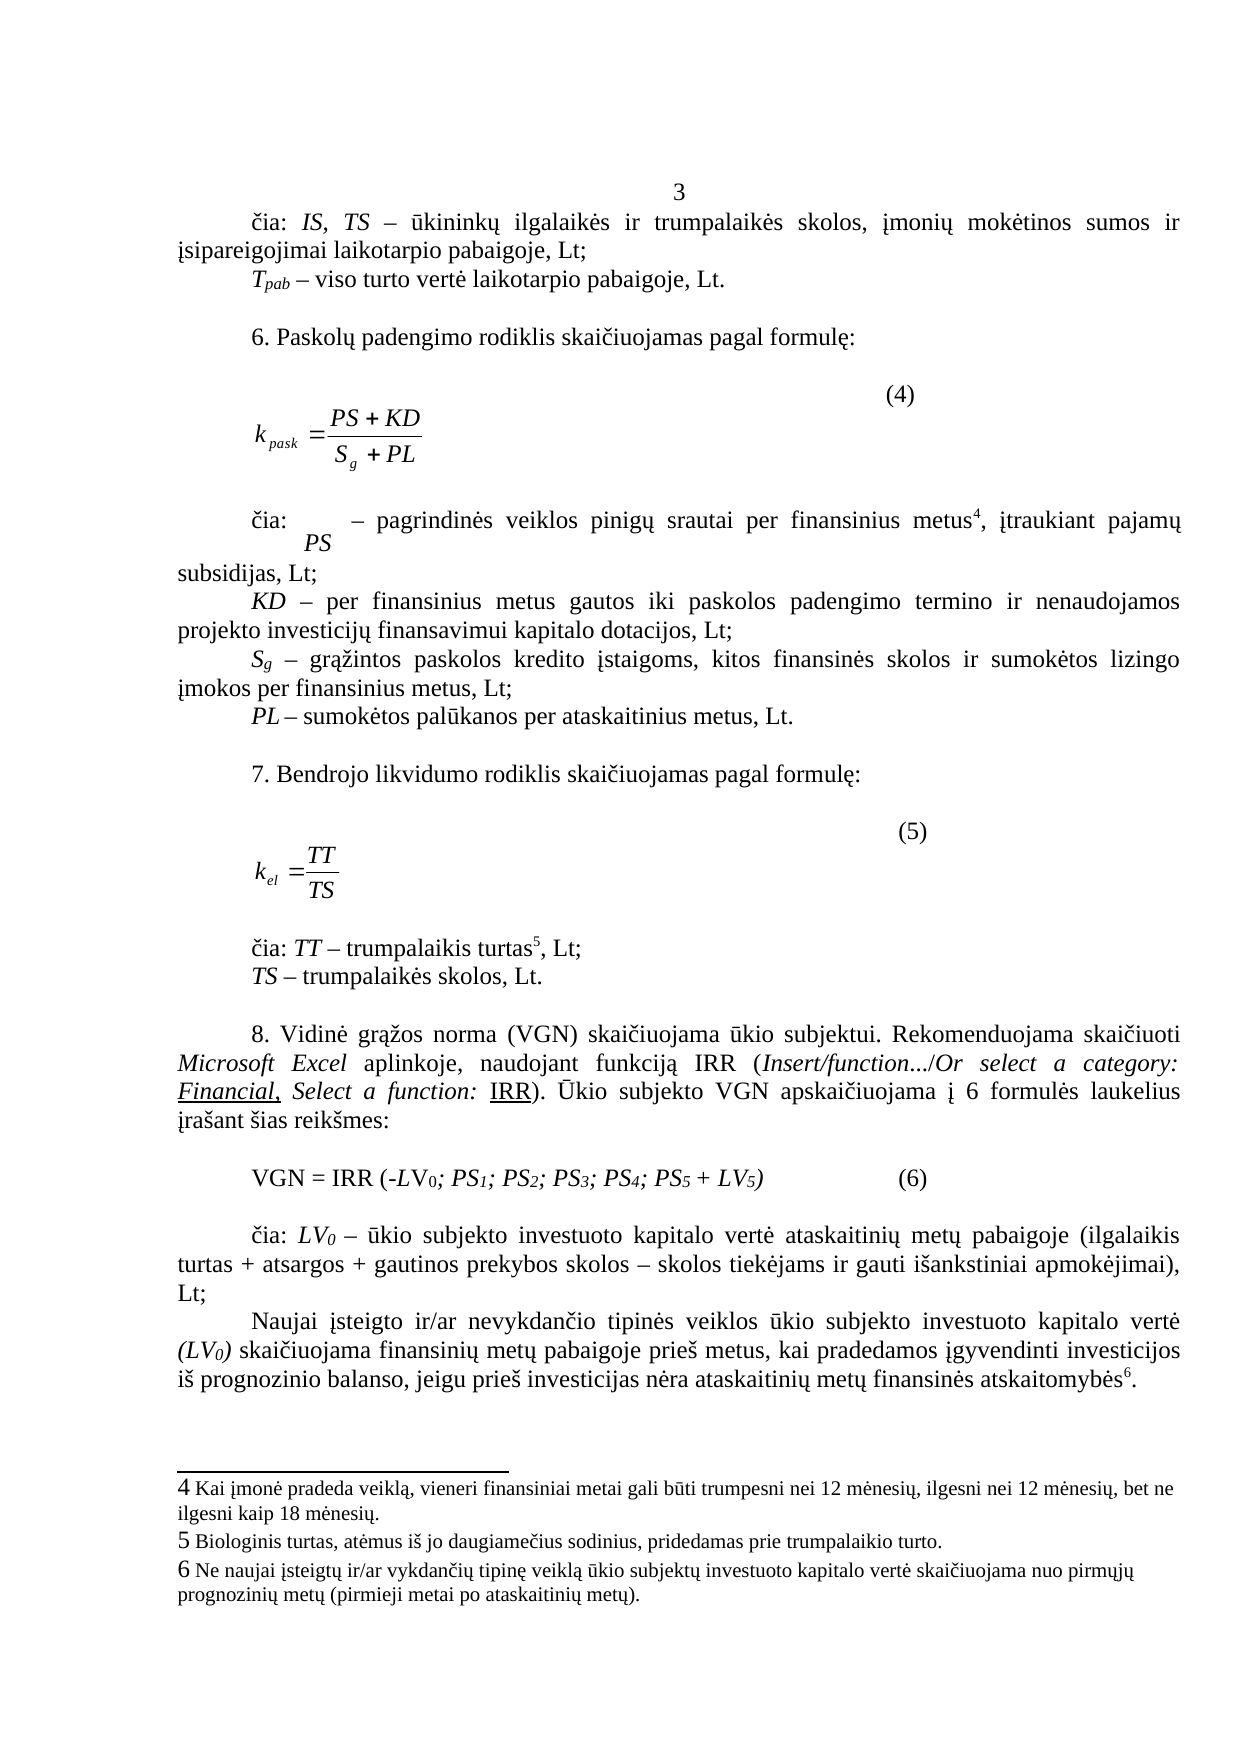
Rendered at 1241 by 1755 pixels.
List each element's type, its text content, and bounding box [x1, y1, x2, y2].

text Tpab – viso turto vertė laikotarpio pabaigoje, Lt. [177, 264, 1181, 293]
text KD – per finansinius metus gautos iki paskolos padengimo termino ir nenaudojamos projekto investicijų finansavimui kapitalo dotacijos, Lt; [177, 586, 1181, 644]
text (5) [177, 816, 1181, 904]
text čia: IS, TS – ūkininkų ilgalaikės ir trumpalaikės skolos, įmonių mokėtinos sumos ir įsipareigojimai laikotarpio pabaigoje, Lt; [177, 207, 1181, 264]
text 7. Bendrojo likvidumo rodiklis skaičiuojamas pagal formulę: [177, 759, 1181, 788]
text Biologinis turtas, atėmus iš jo daugiamečius sodinius, pridedamas prie trumpalaikio turto. [177, 1525, 1181, 1554]
text PL – sumokėtos palūkanos per ataskaitinius metus, Lt. [177, 701, 1181, 730]
text Naujai įsteigto ir/ar nevykdančio tipinės veiklos ūkio subjekto investuoto kapitalo vertė (LV0) skaičiuojama finansinių metų pabaigoje prieš metus, kai pradedamos įgyvendinti investicijos iš prognozinio balanso, jeigu prieš investicijas nėra ataskaitinių metų finansinės atskaitomybės. [177, 1306, 1181, 1393]
text Kai įmonė pradeda veiklą, vieneri finansiniai metai gali būti trumpesni nei 12 mėnesių, ilgesni nei 12 mėnesių, bet ne ilgesni kaip 18 mėnesių. [177, 1472, 1181, 1525]
text 6. Paskolų padengimo rodiklis skaičiuojamas pagal formulę: [177, 322, 1181, 350]
text TS – trumpalaikės skolos, Lt. [177, 961, 1181, 990]
text čia: – pagrindinės veiklos pinigų srautai per finansinius metus, įtraukiant pajamų subsidijas, Lt; [177, 505, 1181, 586]
text Ne naujai įsteigtų ir/ar vykdančių tipinę veiklą ūkio subjektų investuoto kapitalo vertė skaičiuojama nuo pirmųjų prognozinių metų (pirmieji metai po ataskaitinių metų). [177, 1554, 1181, 1606]
text 8. Vidinė grąžos norma (VGN) skaičiuojama ūkio subjektui. Rekomenduojama skaičiuoti Microsoft Excel aplinkoje, naudojant funkciją IRR (Insert/function.../Or select a category: Financial, Select a function: IRR). Ūkio subjekto VGN apskaičiuojama į 6 formulės laukelius įrašant šias reikšmes: [177, 1019, 1181, 1134]
text čia: TT – trumpalaikis turtas, Lt; [177, 933, 1181, 961]
text čia: LV0 – ūkio subjekto investuoto kapitalo vertė ataskaitinių metų pabaigoje (ilgalaikis turtas + atsargos + gautinos prekybos skolos – skolos tiekėjams ir gauti išankstiniai apmokėjimai), Lt; [177, 1220, 1181, 1306]
text (4) [177, 379, 1181, 476]
text VGN = IRR (-LV0; PS1; PS2; PS3; PS4; PS5 + LV5) (6) [177, 1163, 1181, 1191]
text Sg – grąžintos paskolos kredito įstaigoms, kitos finansinės skolos ir sumokėtos lizingo įmokos per finansinius metus, Lt; [177, 644, 1181, 701]
